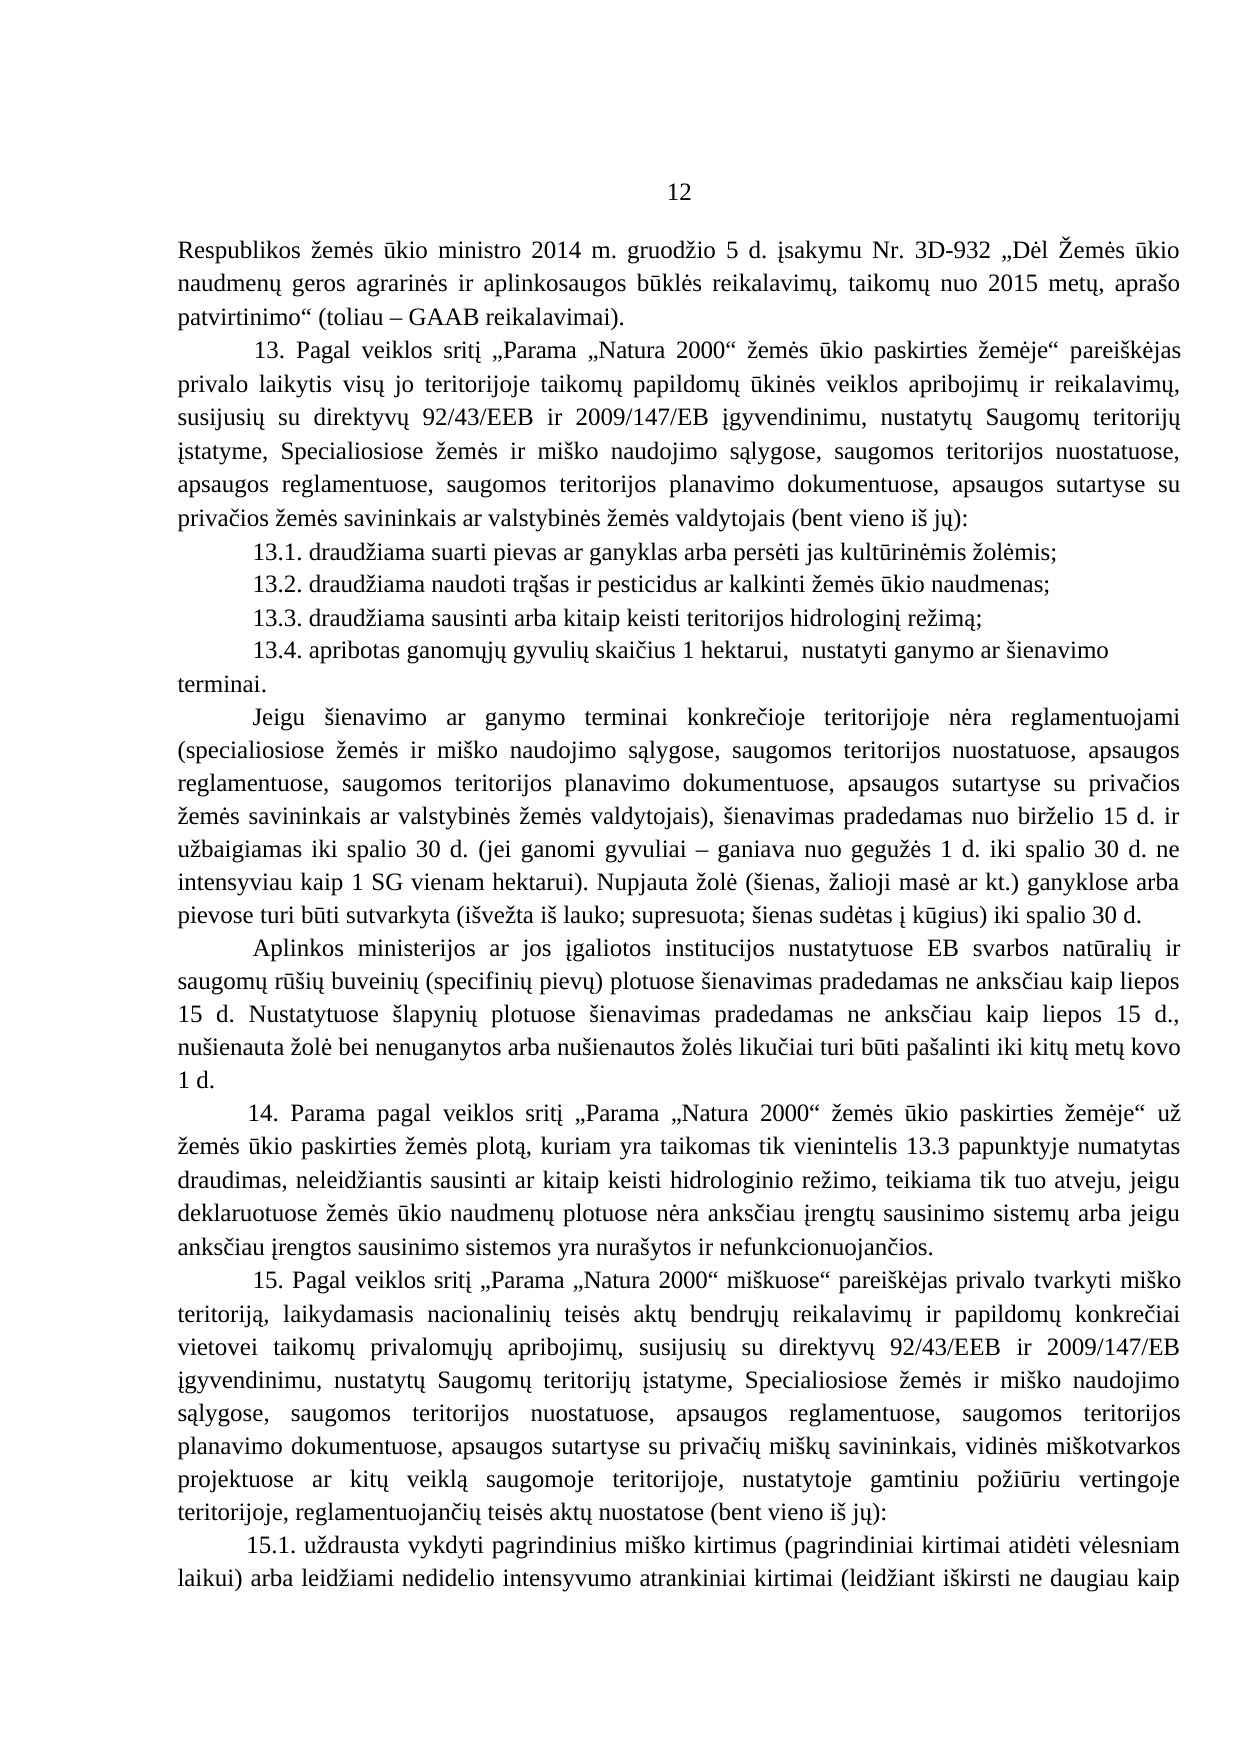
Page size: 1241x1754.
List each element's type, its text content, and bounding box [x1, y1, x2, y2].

text 13.2. draudžiama naudoti trąšas ir pesticidus ar kalkinti žemės ūkio naudmenas; [177, 569, 1181, 598]
text 13. Pagal veiklos sritį „Parama „Natura 2000“ žemės ūkio paskirties žemėje“ pareiškėjas privalo laikytis visų jo teritorijoje taikomų papildomų ūkinės veiklos apribojimų ir reikalavimų, susijusių su direktyvų 92/43/EEB ir 2009/147/EB įgyvendinimu, nustatytų Saugomų teritorijų įstatyme, Specialiosiose žemės ir miško naudojimo sąlygose, saugomos teritorijos nuostatuose, apsaugos reglamentuose, saugomos teritorijos planavimo dokumentuose, apsaugos sutartyse su privačios žemės savininkais ar valstybinės žemės valdytojais (bent vieno iš jų): [177, 335, 1181, 532]
text 15. Pagal veiklos sritį „Parama „Natura 2000“ miškuose“ pareiškėjas privalo tvarkyti miško teritoriją, laikydamasis nacionalinių teisės aktų bendrųjų reikalavimų ir papildomų konkrečiai vietovei taikomų privalomųjų apribojimų, susijusių su direktyvų 92/43/EEB ir 2009/147/EB įgyvendinimu, nustatytų Saugomų teritorijų įstatyme, Specialiosiose žemės ir miško naudojimo sąlygose, saugomos teritorijos nuostatuose, apsaugos reglamentuose, saugomos teritorijos planavimo dokumentuose, apsaugos sutartyse su privačių miškų savininkais, vidinės miškotvarkos projektuose ar kitų veiklą saugomoje teritorijoje, nustatytoje gamtiniu požiūriu vertingoje teritorijoje, reglamentuojančių teisės aktų nuostatose (bent vieno iš jų): [177, 1266, 1181, 1526]
text 13.4. apribotas ganomųjų gyvulių skaičius 1 hektarui, nustatyti ganymo ar šienavimo terminai. [177, 636, 1181, 697]
text 15.1. uždrausta vykdyti pagrindinius miško kirtimus (pagrindiniai kirtimai atidėti vėlesniam laikui) arba leidžiami nedidelio intensyvumo atrankiniai kirtimai (leidžiant iškirsti ne daugiau kaip [177, 1530, 1181, 1592]
text 13.3. draudžiama sausinti arba kitaip keisti teritorijos hidrologinį režimą; [177, 603, 1181, 631]
text 13.1. draudžiama suarti pievas ar ganyklas arba persėti jas kultūrinėmis žolėmis; [177, 537, 1181, 565]
text Aplinkos ministerijos ar jos įgaliotos institucijos nustatytuose EB svarbos natūralių ir saugomų rūšių buveinių (specifinių pievų) plotuose šienavimas pradedamas ne anksčiau kaip liepos 15 d. Nustatytuose šlapynių plotuose šienavimas pradedamas ne anksčiau kaip liepos 15 d., nušienauta žolė bei nenuganytos arba nušienautos žolės likučiai turi būti pašalinti iki kitų metų kovo 1 d. [177, 933, 1181, 1094]
text Respublikos žemės ūkio ministro 2014 m. gruodžio 5 d. įsakymu Nr. 3D-932 „Dėl Žemės ūkio naudmenų geros agrarinės ir aplinkosaugos būklės reikalavimų, taikomų nuo 2015 metų, aprašo patvirtinimo“ (toliau – GAAB reikalavimai). [177, 235, 1181, 331]
text 14. Parama pagal veiklos sritį „Parama „Natura 2000“ žemės ūkio paskirties žemėje“ už žemės ūkio paskirties žemės plotą, kuriam yra taikomas tik vienintelis 13.3 papunktyje numatytas draudimas, neleidžiantis sausinti ar kitaip keisti hidrologinio režimo, teikiama tik tuo atveju, jeigu deklaruotuose žemės ūkio naudmenų plotuose nėra anksčiau įrengtų sausinimo sistemų arba jeigu anksčiau įrengtos sausinimo sistemos yra nurašytos ir nefunkcionuojančios. [177, 1098, 1181, 1261]
text Jeigu šienavimo ar ganymo terminai konkrečioje teritorijoje nėra reglamentuojami (specialiosiose žemės ir miško naudojimo sąlygose, saugomos teritorijos nuostatuose, apsaugos reglamentuose, saugomos teritorijos planavimo dokumentuose, apsaugos sutartyse su privačios žemės savininkais ar valstybinės žemės valdytojais), šienavimas pradedamas nuo birželio 15 d. ir užbaigiamas iki spalio 30 d. (jei ganomi gyvuliai – ganiava nuo gegužės 1 d. iki spalio 30 d. ne intensyviau kaip 1 SG vienam hektarui). Nupjauta žolė (šienas, žalioji masė ar kt.) ganyklose arba pievose turi būti sutvarkyta (išvežta iš lauko; supresuota; šienas sudėtas į kūgius) iki spalio 30 d. [177, 702, 1181, 928]
